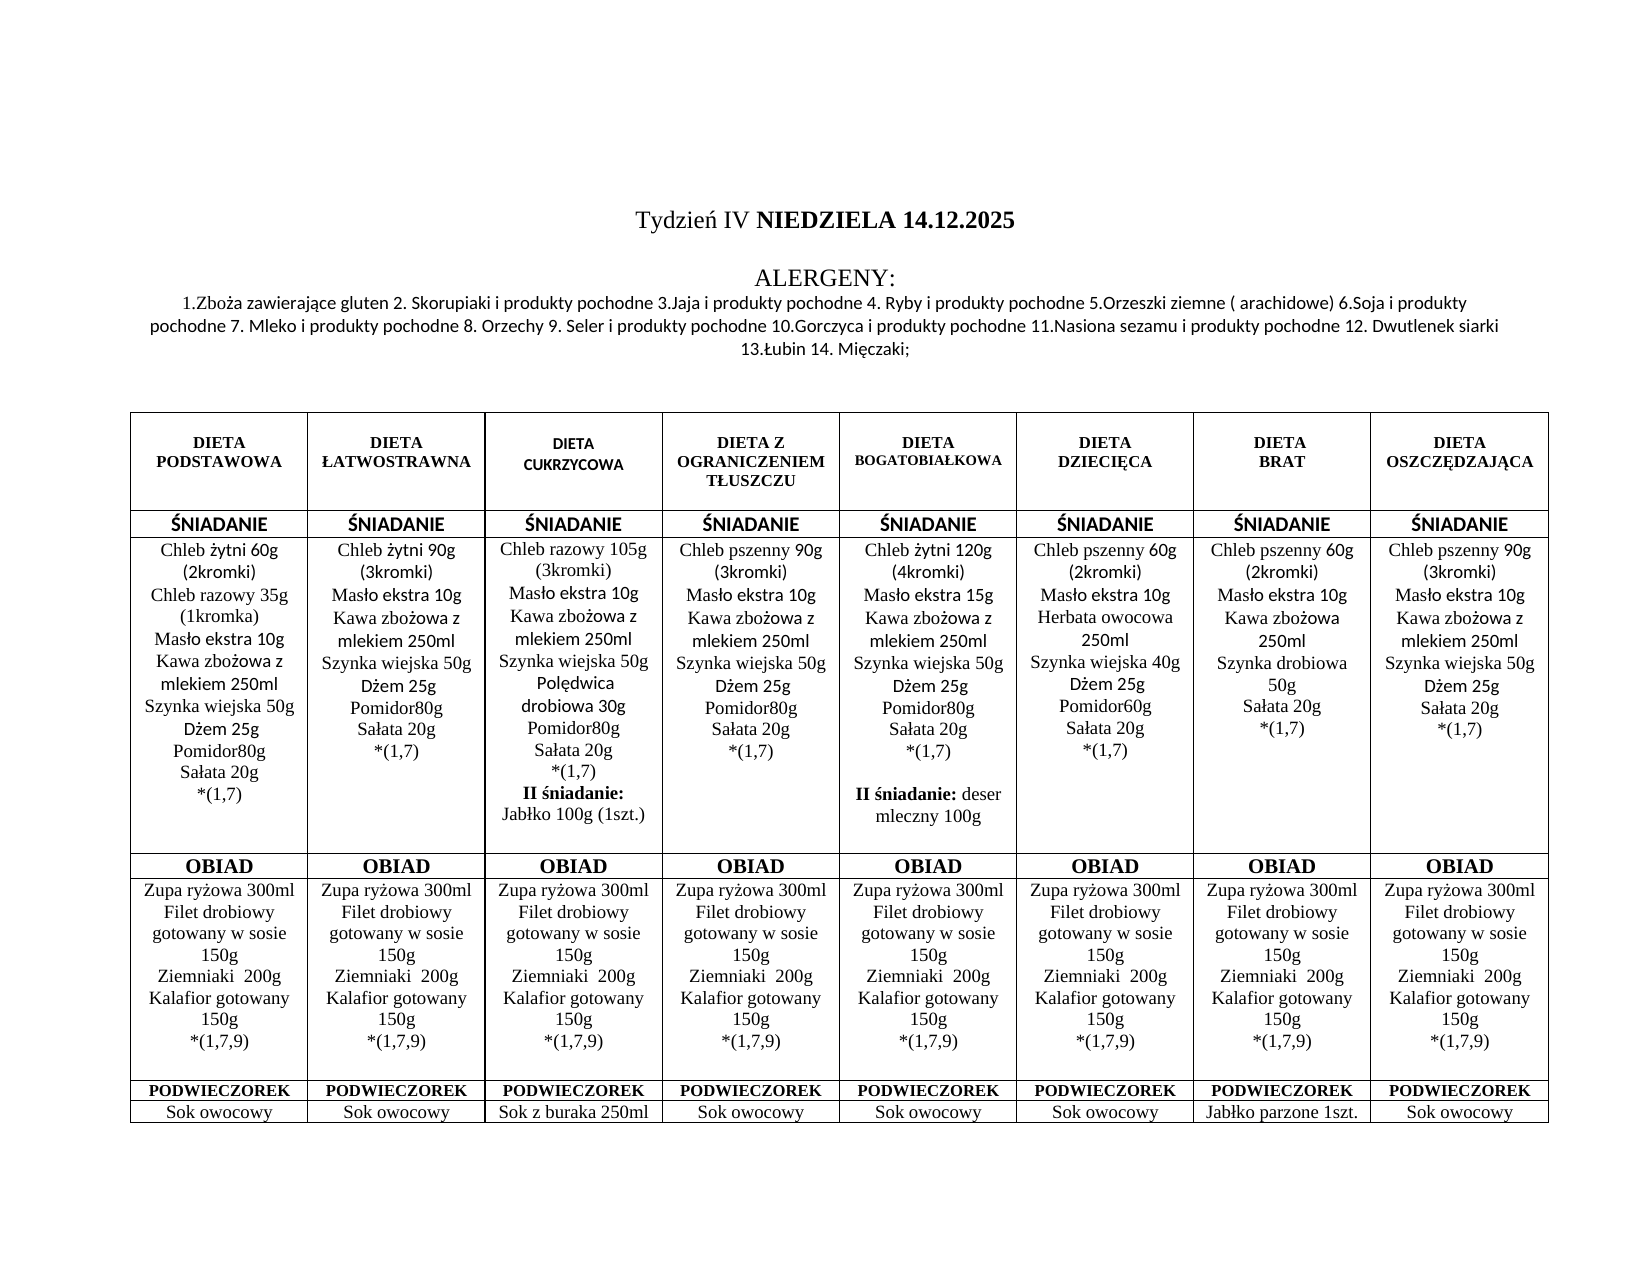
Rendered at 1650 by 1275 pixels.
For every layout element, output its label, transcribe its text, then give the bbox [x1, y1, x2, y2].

table_cell OBIAD [663, 854, 673, 878]
table_cell ŚNIADANIE [651, 511, 662, 537]
table_cell ŚNIADANIE [840, 511, 851, 537]
table_cell Chleb żytni 90g (3kromki) Masło ekstra 10g Kawa zbożowa z mlekiem 250ml Szynka wiejska 50g Dżem 25g Pomidor80g Sałata 20g *(1,7) [308, 538, 484, 853]
table_cell OBIAD [651, 854, 662, 878]
table_cell Zupa ryżowa 300ml Filet drobiowy gotowany w sosie 150g Ziemniaki 200g Kalafior gotowany 150g *(1,7,9) [308, 879, 484, 1079]
table_cell ŚNIADANIE [297, 511, 307, 537]
table_header DIETA ŁATWOSTRAWNA [308, 413, 484, 510]
table_cell ŚNIADANIE [1538, 511, 1548, 537]
table_header DIETA BRAT [1194, 413, 1370, 510]
table_cell Zupa ryżowa 300ml Filet drobiowy gotowany w sosie 150g Ziemniaki 200g Kalafior gotowany 150g *(1,7,9) [663, 879, 839, 1079]
table_cell OBIAD [1006, 854, 1016, 878]
table_header DIETA CUKRZYCOWA [486, 413, 662, 510]
table_cell OBIAD [474, 854, 484, 878]
table_cell ŚNIADANIE [1359, 511, 1370, 537]
table_cell ŚNIADANIE [1194, 511, 1205, 537]
table_header DIETA BOGATOBIAŁKOWA [840, 413, 1016, 510]
table_cell Zupa ryżowa 300ml Filet drobiowy gotowany w sosie 150g Ziemniaki 200g Kalafior gotowany 150g *(1,7,9) [840, 879, 1016, 1079]
table_cell OBIAD [486, 854, 496, 878]
table_cell OBIAD [1017, 854, 1028, 878]
table_cell ŚNIADANIE [131, 511, 142, 537]
table_cell ŚNIADANIE [1182, 511, 1193, 537]
table_header DIETA DZIECIĘCA [1017, 413, 1193, 510]
table_cell OBIAD [1359, 854, 1370, 878]
table_cell ŚNIADANIE [828, 511, 839, 537]
table_cell Chleb żytni 120g (4kromki) Masło ekstra 15g Kawa zbożowa z mlekiem 250ml Szynka wiejska 50g Dżem 25g Pomidor80g Sałata 20g *(1,7) II śniadanie: deser mleczny 100g [840, 538, 1016, 853]
table_cell ŚNIADANIE [486, 511, 496, 537]
table_cell OBIAD [1538, 854, 1548, 878]
table_cell OBIAD [297, 854, 307, 878]
table_cell Chleb żytni 60g (2kromki) Chleb razowy 35g (1kromka) Masło ekstra 10g Kawa zbożowa z mlekiem 250ml Szynka wiejska 50g Dżem 25g Pomidor80g Sałata 20g *(1,7) [131, 538, 307, 853]
table_cell OBIAD [131, 854, 142, 878]
subtitle ALERGENY: [148, 263, 1502, 291]
table_cell OBIAD [828, 854, 839, 878]
table_cell Zupa ryżowa 300ml Filet drobiowy gotowany w sosie 150g Ziemniaki 200g Kalafior gotowany 150g *(1,7,9) [131, 879, 307, 1079]
table_cell OBIAD [308, 854, 319, 878]
table_cell ŚNIADANIE [308, 511, 319, 537]
table_cell ŚNIADANIE [1006, 511, 1016, 537]
table_cell Chleb pszenny 90g (3kromki) Masło ekstra 10g Kawa zbożowa z mlekiem 250ml Szynka wiejska 50g Dżem 25g Pomidor80g Sałata 20g *(1,7) [663, 538, 839, 853]
subtitle Tydzień IV NIEDZIELA 14.12.2025 [148, 205, 1502, 234]
table_cell ŚNIADANIE [474, 511, 484, 537]
table_cell Zupa ryżowa 300ml Filet drobiowy gotowany w sosie 150g Ziemniaki 200g Kalafior gotowany 150g *(1,7,9) [1017, 879, 1193, 1079]
table_cell Chleb pszenny 60g (2kromki) Masło ekstra 10g Kawa zbożowa 250ml Szynka drobiowa 50g Sałata 20g *(1,7) [1194, 538, 1370, 853]
table_cell ŚNIADANIE [663, 511, 673, 537]
table_header DIETA OSZCZĘDZAJĄCA [1371, 413, 1548, 510]
table_cell OBIAD [1371, 854, 1382, 878]
table_header DIETA Z OGRANICZENIEM TŁUSZCZU [663, 413, 673, 510]
table_cell Chleb pszenny 90g (3kromki) Masło ekstra 10g Kawa zbożowa z mlekiem 250ml Szynka wiejska 50g Dżem 25g Sałata 20g *(1,7) [1371, 538, 1548, 853]
table_cell Chleb pszenny 60g (2kromki) Masło ekstra 10g Herbata owocowa 250ml Szynka wiejska 40g Dżem 25g Pomidor60g Sałata 20g *(1,7) [1017, 538, 1193, 853]
table_cell ŚNIADANIE [1017, 511, 1028, 537]
table_cell Zupa ryżowa 300ml Filet drobiowy gotowany w sosie 150g Ziemniaki 200g Kalafior gotowany 150g *(1,7,9) [1371, 879, 1548, 1079]
table_cell OBIAD [840, 854, 851, 878]
table_cell OBIAD [1182, 854, 1193, 878]
table_cell ŚNIADANIE [1371, 511, 1382, 537]
subtitle 1.Zboża zawierające gluten 2. Skorupiaki i produkty pochodne 3.Jaja i produkty pochodne 4. Ryby i produkty pochodne 5.Orzeszki ziemne ( arachidowe) 6.Soja i produkty pochodne 7. Mleko i produkty pochodne 8. Orzechy 9. Seler i produkty pochodne 10.Gorczyca i produkty pochodne 11.Nasiona sezamu i produkty pochodne 12. Dwutlenek siarki 13.Łubin 14. Mięczaki; [148, 291, 1502, 360]
table_cell Zupa ryżowa 300ml Filet drobiowy gotowany w sosie 150g Ziemniaki 200g Kalafior gotowany 150g *(1,7,9) [1194, 879, 1370, 1079]
table_header DIETA PODSTAWOWA [131, 413, 307, 510]
table_cell OBIAD [1194, 854, 1205, 878]
table_cell Zupa ryżowa 300ml Filet drobiowy gotowany w sosie 150g Ziemniaki 200g Kalafior gotowany 150g *(1,7,9) [651, 879, 662, 1079]
table_header DIETA Z OGRANICZENIEM TŁUSZCZU [828, 413, 839, 510]
